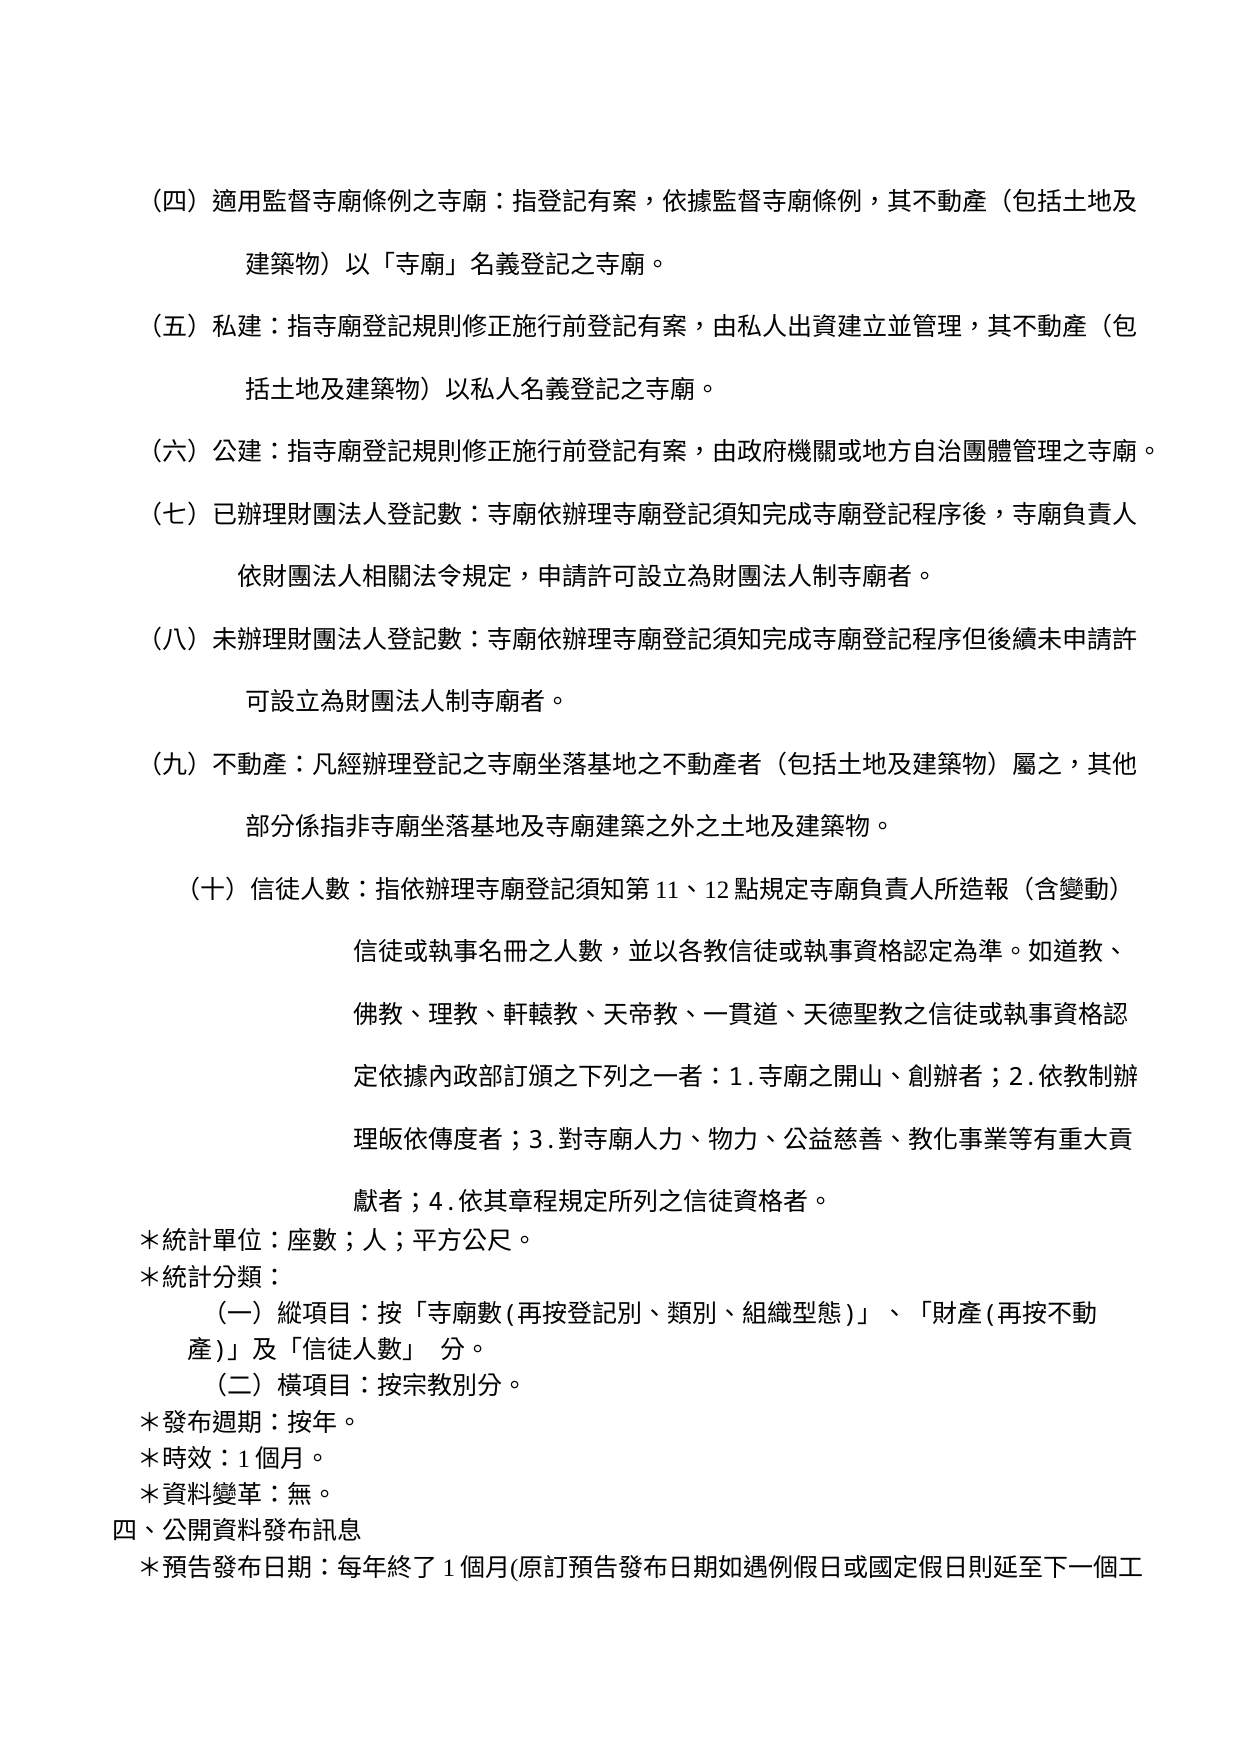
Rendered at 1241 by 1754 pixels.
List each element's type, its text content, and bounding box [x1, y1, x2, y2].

text 四、公開資料發布訊息 [112, 1511, 1144, 1547]
text ＊時效：1個月。 [112, 1438, 1144, 1474]
text ＊資料變革：無。 [112, 1474, 1144, 1511]
text ＊統計分類： [112, 1257, 1144, 1293]
text ＊預告發布日期：每年終了1個月(原訂預告發布日期如遇例假日或國定假日則延至下一個工 [112, 1547, 1144, 1583]
text ＊發布週期：按年。 [112, 1402, 1144, 1438]
text （五）私建：指寺廟登記規則修正施行前登記有案，由私人出資建立並管理，其不動產（包括土地及建築物）以私人名義登記之寺廟。 [112, 283, 1144, 408]
text （六）公建：指寺廟登記規則修正施行前登記有案，由政府機關或地方自治團體管理之寺廟。 [112, 408, 1144, 471]
text （二）橫項目：按宗教別分。 [112, 1366, 1144, 1402]
text ＊統計單位：座數；人；平方公尺。 [112, 1221, 1144, 1257]
text （四）適用監督寺廟條例之寺廟：指登記有案，依據監督寺廟條例，其不動產（包括土地及建築物）以「寺廟」名義登記之寺廟。 [112, 158, 1144, 283]
text （九）不動產：凡經辦理登記之寺廟坐落基地之不動產者（包括土地及建築物）屬之，其他部分係指非寺廟坐落基地及寺廟建築之外之土地及建築物。 [112, 721, 1144, 846]
text （七）已辦理財團法人登記數：寺廟依辦理寺廟登記須知完成寺廟登記程序後，寺廟負責人依財團法人相關法令規定，申請許可設立為財團法人制寺廟者。 [112, 471, 1144, 596]
text （十）信徒人數：指依辦理寺廟登記須知第11、12點規定寺廟負責人所造報（含變動）信徒或執事名冊之人數，並以各教信徒或執事資格認定為準。如道教、佛教、理教、軒轅教、天帝教、一貫道、天德聖教之信徒或執事資格認定依據內政部訂頒之下列之一者：1.寺廟之開山、創辦者；2.依教制辦理皈依傳度者；3.對寺廟人力、物力、公益慈善、教化事業等有重大貢獻者；4.依其章程規定所列之信徒資格者。 [175, 846, 1144, 1221]
text （一）縱項目：按「寺廟數(再按登記別、類別、組織型態)」、「財產(再按不動產)」及「信徒人數」 分。 [112, 1293, 1144, 1366]
text （八）未辦理財團法人登記數：寺廟依辦理寺廟登記須知完成寺廟登記程序但後續未申請許可設立為財團法人制寺廟者。 [112, 596, 1144, 721]
